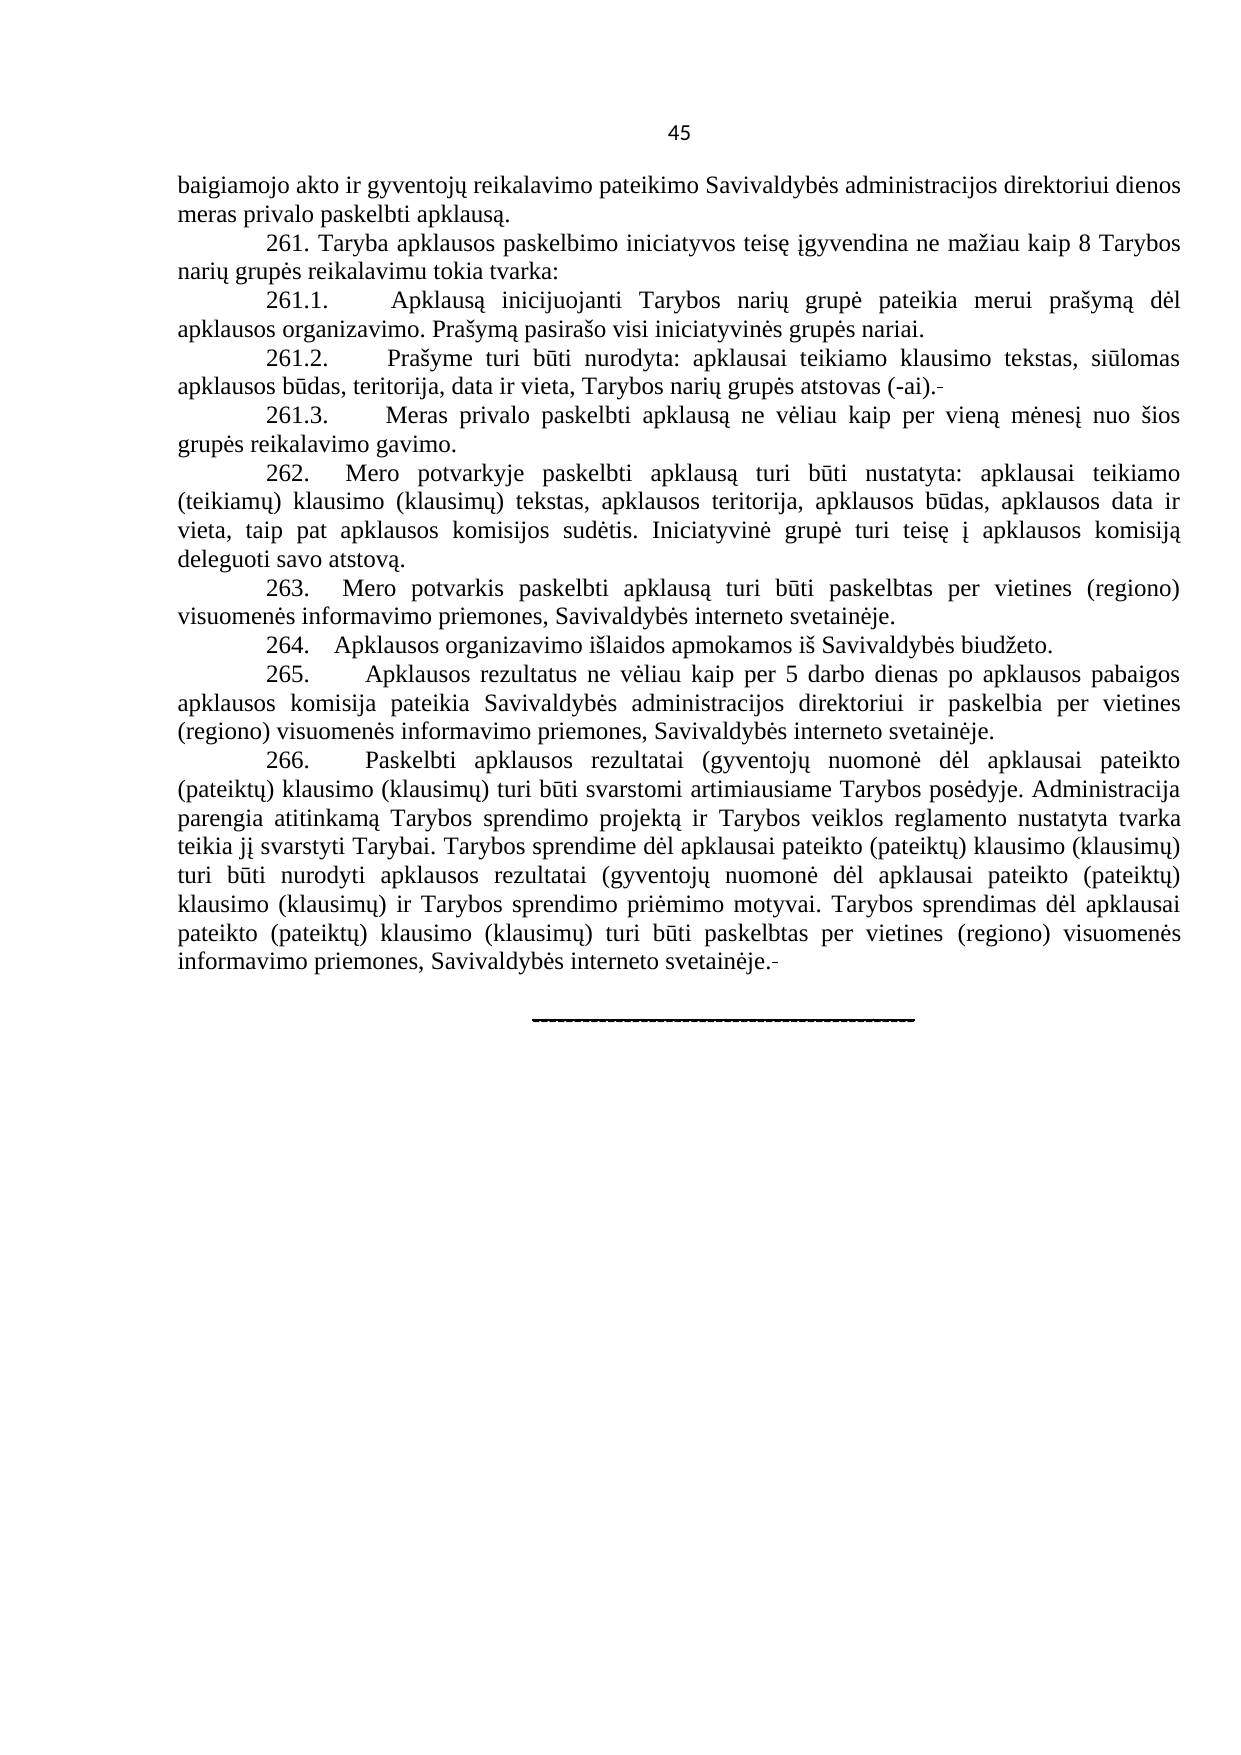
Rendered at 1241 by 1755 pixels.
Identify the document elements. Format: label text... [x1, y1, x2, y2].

text ---------------------------------------------- [177, 1004, 1181, 1033]
text 261. Taryba apklausos paskelbimo iniciatyvos teisę įgyvendina ne mažiau kaip 8 Tarybos narių grupės reikalavimu tokia tvarka: [177, 228, 1181, 285]
text 261.2. Prašyme turi būti nurodyta: apklausai teikiamo klausimo tekstas, siūlomas apklausos būdas, teritorija, data ir vieta, Tarybos narių grupės atstovas (-ai). [177, 343, 1181, 400]
text 262. Mero potvarkyje paskelbti apklausą turi būti nustatyta: apklausai teikiamo (teikiamų) klausimo (klausimų) tekstas, apklausos teritorija, apklausos būdas, apklausos data ir vieta, taip pat apklausos komisijos sudėtis. Iniciatyvinė grupė turi teisę į apklausos komisiją deleguoti savo atstovą. [177, 458, 1181, 573]
text baigiamojo akto ir gyventojų reikalavimo pateikimo Savivaldybės administracijos direktoriui dienos meras privalo paskelbti apklausą. [177, 170, 1181, 228]
text 264. Apklausos organizavimo išlaidos apmokamos iš Savivaldybės biudžeto. [177, 630, 1181, 659]
text 261.1. Apklausą inicijuojanti Tarybos narių grupė pateikia merui prašymą dėl apklausos organizavimo. Prašymą pasirašo visi iniciatyvinės grupės nariai. [177, 285, 1181, 343]
text 266. Paskelbti apklausos rezultatai (gyventojų nuomonė dėl apklausai pateikto (pateiktų) klausimo (klausimų) turi būti svarstomi artimiausiame Tarybos posėdyje. Administracija parengia atitinkamą Tarybos sprendimo projektą ir Tarybos veiklos reglamento nustatyta tvarka teikia jį svarstyti Tarybai. Tarybos sprendime dėl apklausai pateikto (pateiktų) klausimo (klausimų) turi būti nurodyti apklausos rezultatai (gyventojų nuomonė dėl apklausai pateikto (pateiktų) klausimo (klausimų) ir Tarybos sprendimo priėmimo motyvai. Tarybos sprendimas dėl apklausai pateikto (pateiktų) klausimo (klausimų) turi būti paskelbtas per vietines (regiono) visuomenės informavimo priemones, Savivaldybės interneto svetainėje. [177, 745, 1181, 975]
text 261.3. Meras privalo paskelbti apklausą ne vėliau kaip per vieną mėnesį nuo šios grupės reikalavimo gavimo. [177, 400, 1181, 458]
text 263. Mero potvarkis paskelbti apklausą turi būti paskelbtas per vietines (regiono) visuomenės informavimo priemones, Savivaldybės interneto svetainėje. [177, 573, 1181, 630]
text 265. Apklausos rezultatus ne vėliau kaip per 5 darbo dienas po apklausos pabaigos apklausos komisija pateikia Savivaldybės administracijos direktoriui ir paskelbia per vietines (regiono) visuomenės informavimo priemones, Savivaldybės interneto svetainėje. [177, 659, 1181, 745]
